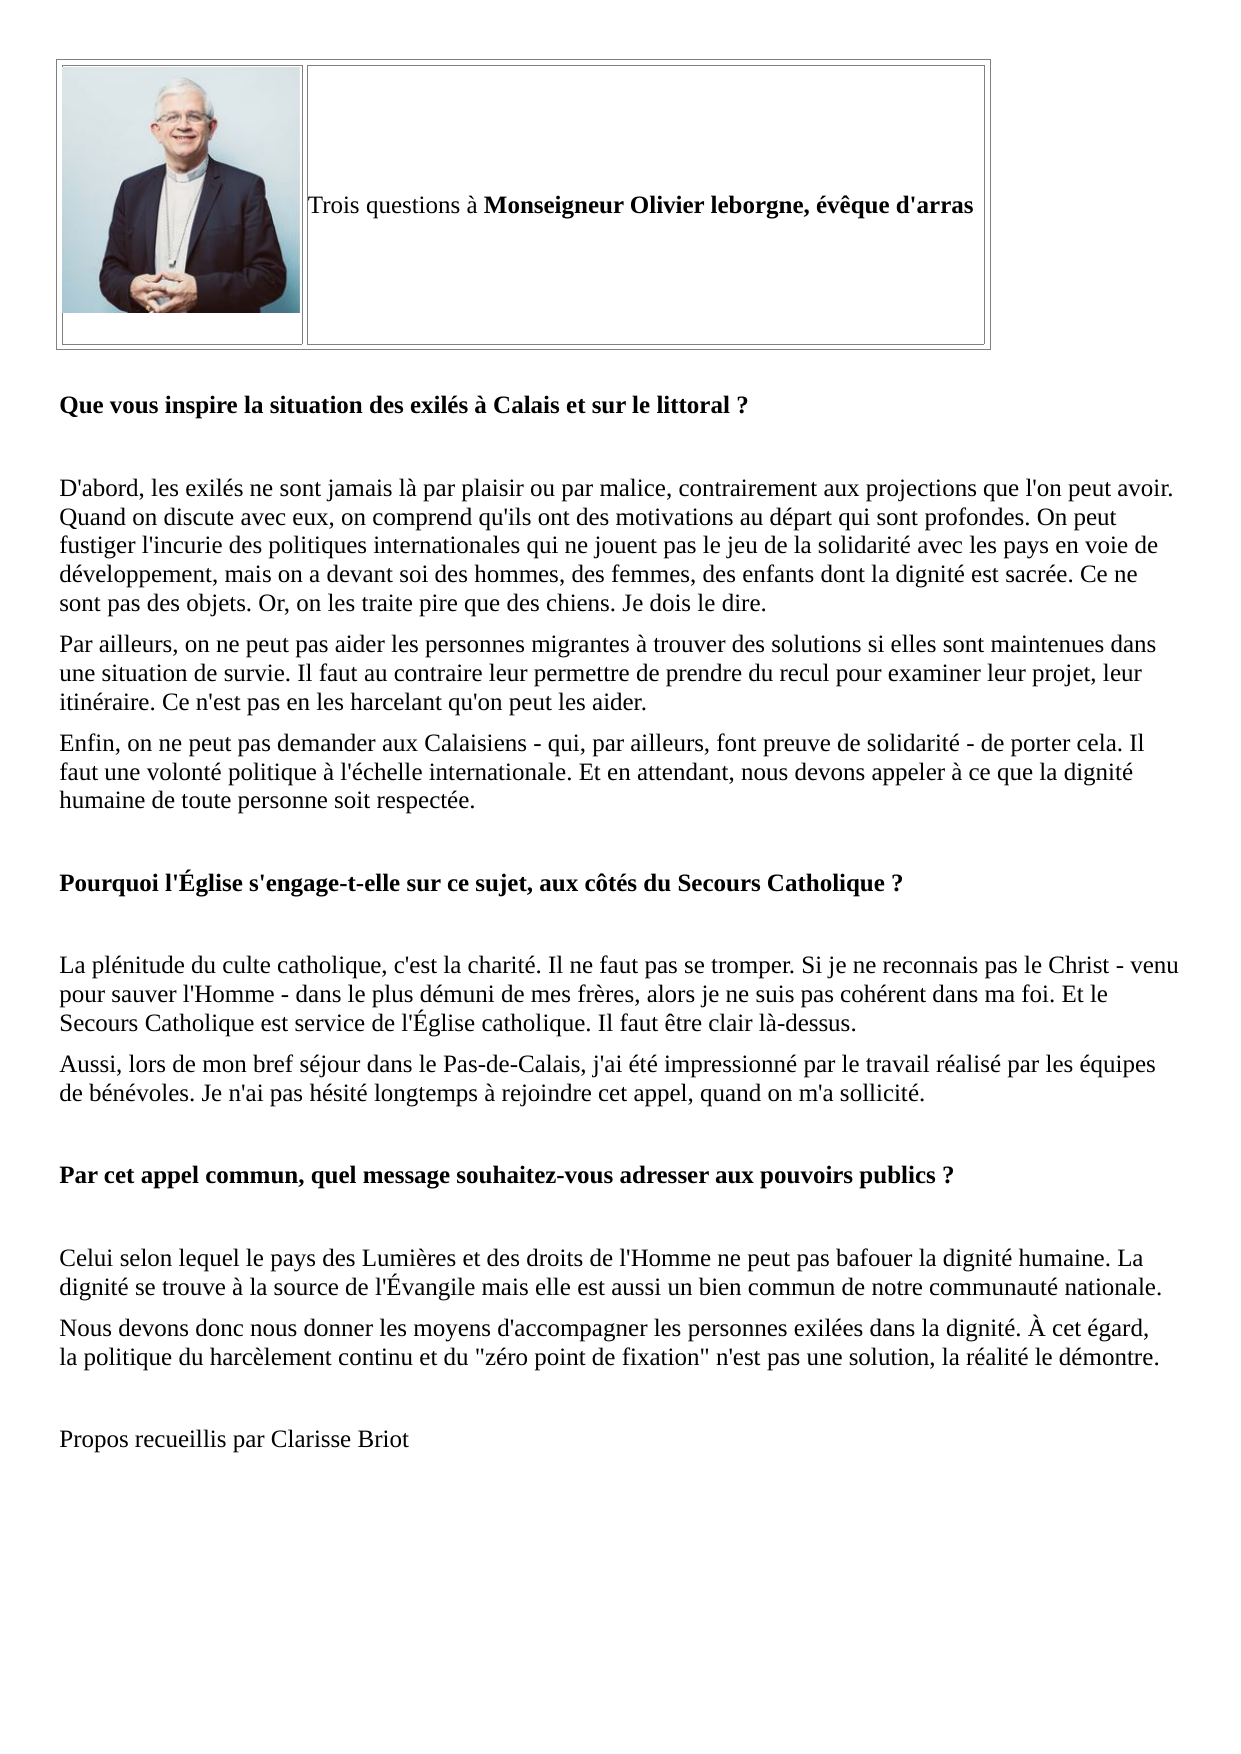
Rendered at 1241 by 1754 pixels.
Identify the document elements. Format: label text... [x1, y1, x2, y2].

table_header [59, 60, 305, 67]
text Par ailleurs, on ne peut pas aider les personnes migrantes à trouver des solutions si elles sont maintenues dans une situation de survie. Il faut au contraire leur permettre de prendre du recul pour examiner leur projet, leur itinéraire. Ce n'est pas en les harcelant qu'on peut les aider. [59, 629, 1181, 716]
text Que vous inspire la situation des exilés à Calais et sur le littoral ? [59, 391, 1181, 419]
text D'abord, les exilés ne sont jamais là par plaisir ou par malice, contrairement aux projections que l'on peut avoir. Quand on discute avec eux, on comprend qu'ils ont des motivations au départ qui sont profondes. On peut fustiger l'incurie des politiques internationales qui ne jouent pas le jeu de la solidarité avec les pays en voie de développement, mais on a devant soi des hommes, des femmes, des enfants dont la dignité est sacrée. Ce ne sont pas des objets. Or, on les traite pire que des chiens. Je dois le dire. [59, 473, 1181, 617]
text Aussi, lors de mon bref séjour dans le Pas-de-Calais, j'ai été impressionné par le travail réalisé par les équipes de bénévoles. Je n'ai pas hésité longtemps à rejoindre cet appel, quand on m'a sollicité. [59, 1049, 1181, 1107]
text Nous devons donc nous donner les moyens d'accompagner les personnes exilées dans la dignité. À cet égard, la politique du harcèlement continu et du "zéro point de fixation" n'est pas une solution, la réalité le démontre. [59, 1313, 1181, 1371]
table_header [63, 313, 302, 344]
text Par cet appel commun, quel message souhaitez-vous adresser aux pouvoirs publics ? [59, 1161, 1181, 1189]
picture [62, 67, 302, 313]
text Propos recueillis par Clarisse Briot [59, 1424, 1181, 1453]
table_header Trois questions à Monseigneur Olivier leborgne, évêque d'arras [305, 60, 987, 344]
text Enfin, on ne peut pas demander aux Calaisiens - qui, par ailleurs, font preuve de solidarité - de porter cela. Il faut une volonté politique à l'échelle internationale. Et en attendant, nous devons appeler à ce que la dignité humaine de toute personne soit respectée. [59, 728, 1181, 814]
text La plénitude du culte catholique, c'est la charité. Il ne faut pas se tromper. Si je ne reconnais pas le Christ - venu pour sauver l'Homme - dans le plus démuni de mes frères, alors je ne suis pas cohérent dans ma foi. Et le Secours Catholique est service de l'Église catholique. Il faut être clair là-dessus. [59, 951, 1181, 1037]
text Pourquoi l'Église s'engage-t-elle sur ce sujet, aux côtés du Secours Catholique ? [59, 868, 1181, 897]
text Celui selon lequel le pays des Lumières et des droits de l'Homme ne peut pas bafouer la dignité humaine. La dignité se trouve à la source de l'Évangile mais elle est aussi un bien commun de notre communauté nationale. [59, 1243, 1181, 1301]
